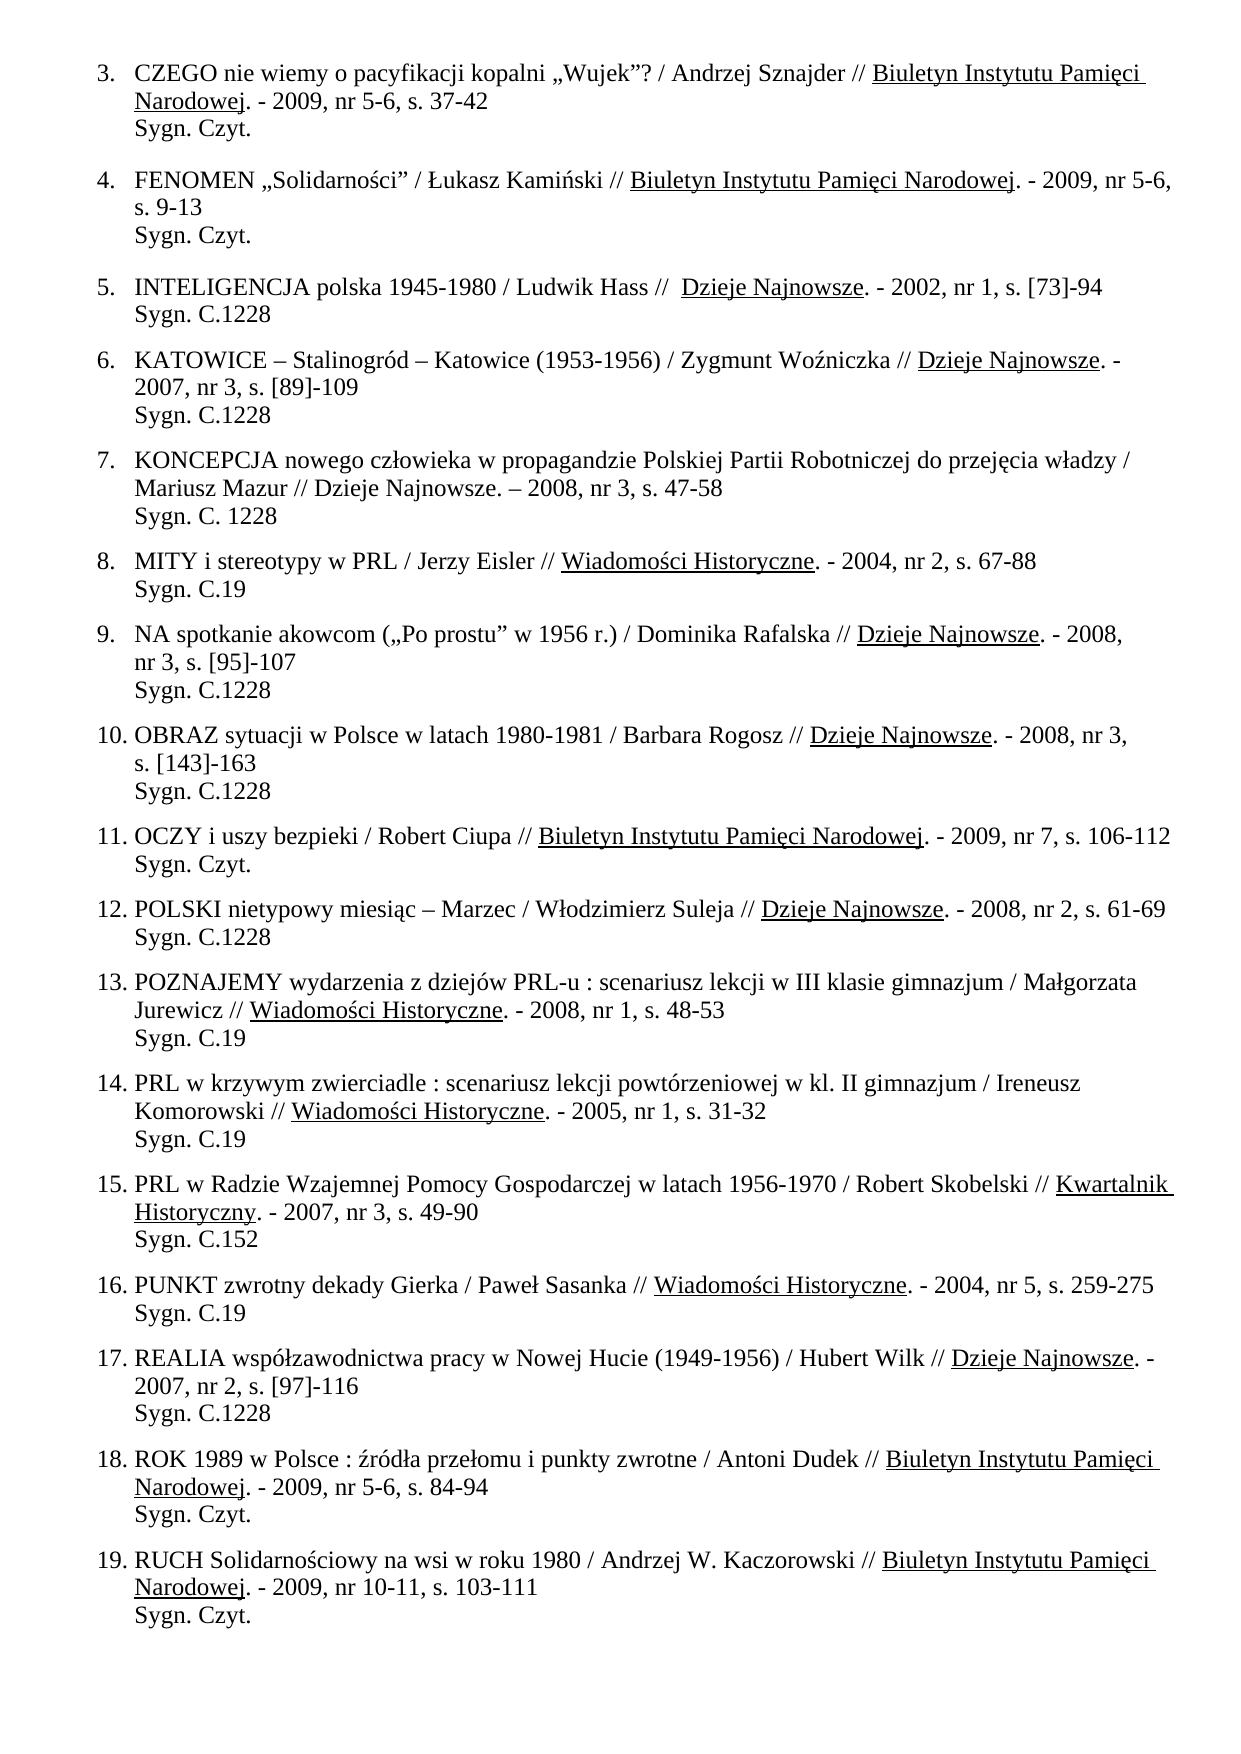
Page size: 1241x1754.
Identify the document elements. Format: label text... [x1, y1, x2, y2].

list POZNAJEMY wydarzenia z dziejów PRL-u : scenariusz lekcji w III klasie gimnazjum / Małgorzata Jurewicz // Wiadomości Historyczne. - 2008, nr 1, s. 48-53 Sygn. C.19 [97, 968, 1181, 1052]
list MITY i stereotypy w PRL / Jerzy Eisler // Wiadomości Historyczne. - 2004, nr 2, s. 67-88 Sygn. C.19 [97, 547, 1181, 603]
list INTELIGENCJA polska 1945-1980 / Ludwik Hass // Dzieje Najnowsze. - 2002, nr 1, s. [73]-94 Sygn. C.1228 [97, 273, 1181, 328]
list OCZY i uszy bezpieki / Robert Ciupa // Biuletyn Instytutu Pamięci Narodowej. - 2009, nr 7, s. 106-112 Sygn. Czyt. [97, 822, 1181, 878]
list PRL w krzywym zwierciadle : scenariusz lekcji powtórzeniowej w kl. II gimnazjum / Ireneusz Komorowski // Wiadomości Historyczne. - 2005, nr 1, s. 31-32 Sygn. C.19 [97, 1069, 1181, 1152]
list RUCH Solidarnościowy na wsi w roku 1980 / Andrzej W. Kaczorowski // Biuletyn Instytutu Pamięci Narodowej. - 2009, nr 10-11, s. 103-111 Sygn. Czyt. [97, 1546, 1181, 1629]
list REALIA współzawodnictwa pracy w Nowej Hucie (1949-1956) / Hubert Wilk // Dzieje Najnowsze. - 2007, nr 2, s. [97]-116 Sygn. C.1228 [97, 1344, 1181, 1427]
list PRL w Radzie Wzajemnej Pomocy Gospodarczej w latach 1956-1970 / Robert Skobelski // Kwartalnik Historyczny. - 2007, nr 3, s. 49-90 Sygn. C.152 [97, 1170, 1181, 1253]
list CZEGO nie wiemy o pacyfikacji kopalni „Wujek”? / Andrzej Sznajder // Biuletyn Instytutu Pamięci Narodowej. - 2009, nr 5-6, s. 37-42 Sygn. Czyt. [97, 59, 1181, 142]
list ROK 1989 w Polsce : źródła przełomu i punkty zwrotne / Antoni Dudek // Biuletyn Instytutu Pamięci Narodowej. - 2009, nr 5-6, s. 84-94 Sygn. Czyt. [97, 1445, 1181, 1528]
list FENOMEN „Solidarności” / Łukasz Kamiński // Biuletyn Instytutu Pamięci Narodowej. - 2009, nr 5-6, s. 9-13 Sygn. Czyt. [97, 166, 1181, 249]
list OBRAZ sytuacji w Polsce w latach 1980-1981 / Barbara Rogosz // Dzieje Najnowsze. - 2008, nr 3, s. [143]-163 Sygn. C.1228 [97, 721, 1181, 804]
list PUNKT zwrotny dekady Gierka / Paweł Sasanka // Wiadomości Historyczne. - 2004, nr 5, s. 259-275 Sygn. C.19 [97, 1271, 1181, 1326]
list KONCEPCJA nowego człowieka w propagandzie Polskiej Partii Robotniczej do przejęcia władzy / Mariusz Mazur // Dzieje Najnowsze. – 2008, nr 3, s. 47-58 Sygn. C. 1228 [97, 447, 1181, 530]
list NA spotkanie akowcom („Po prostu” w 1956 r.) / Dominika Rafalska // Dzieje Najnowsze. - 2008, nr 3, s. [95]-107 Sygn. C.1228 [97, 621, 1181, 704]
list KATOWICE – Stalinogród – Katowice (1953-1956) / Zygmunt Woźniczka // Dzieje Najnowsze. - 2007, nr 3, s. [89]-109 Sygn. C.1228 [97, 346, 1181, 429]
list POLSKI nietypowy miesiąc – Marzec / Włodzimierz Suleja // Dzieje Najnowsze. - 2008, nr 2, s. 61-69 Sygn. C.1228 [97, 895, 1181, 951]
